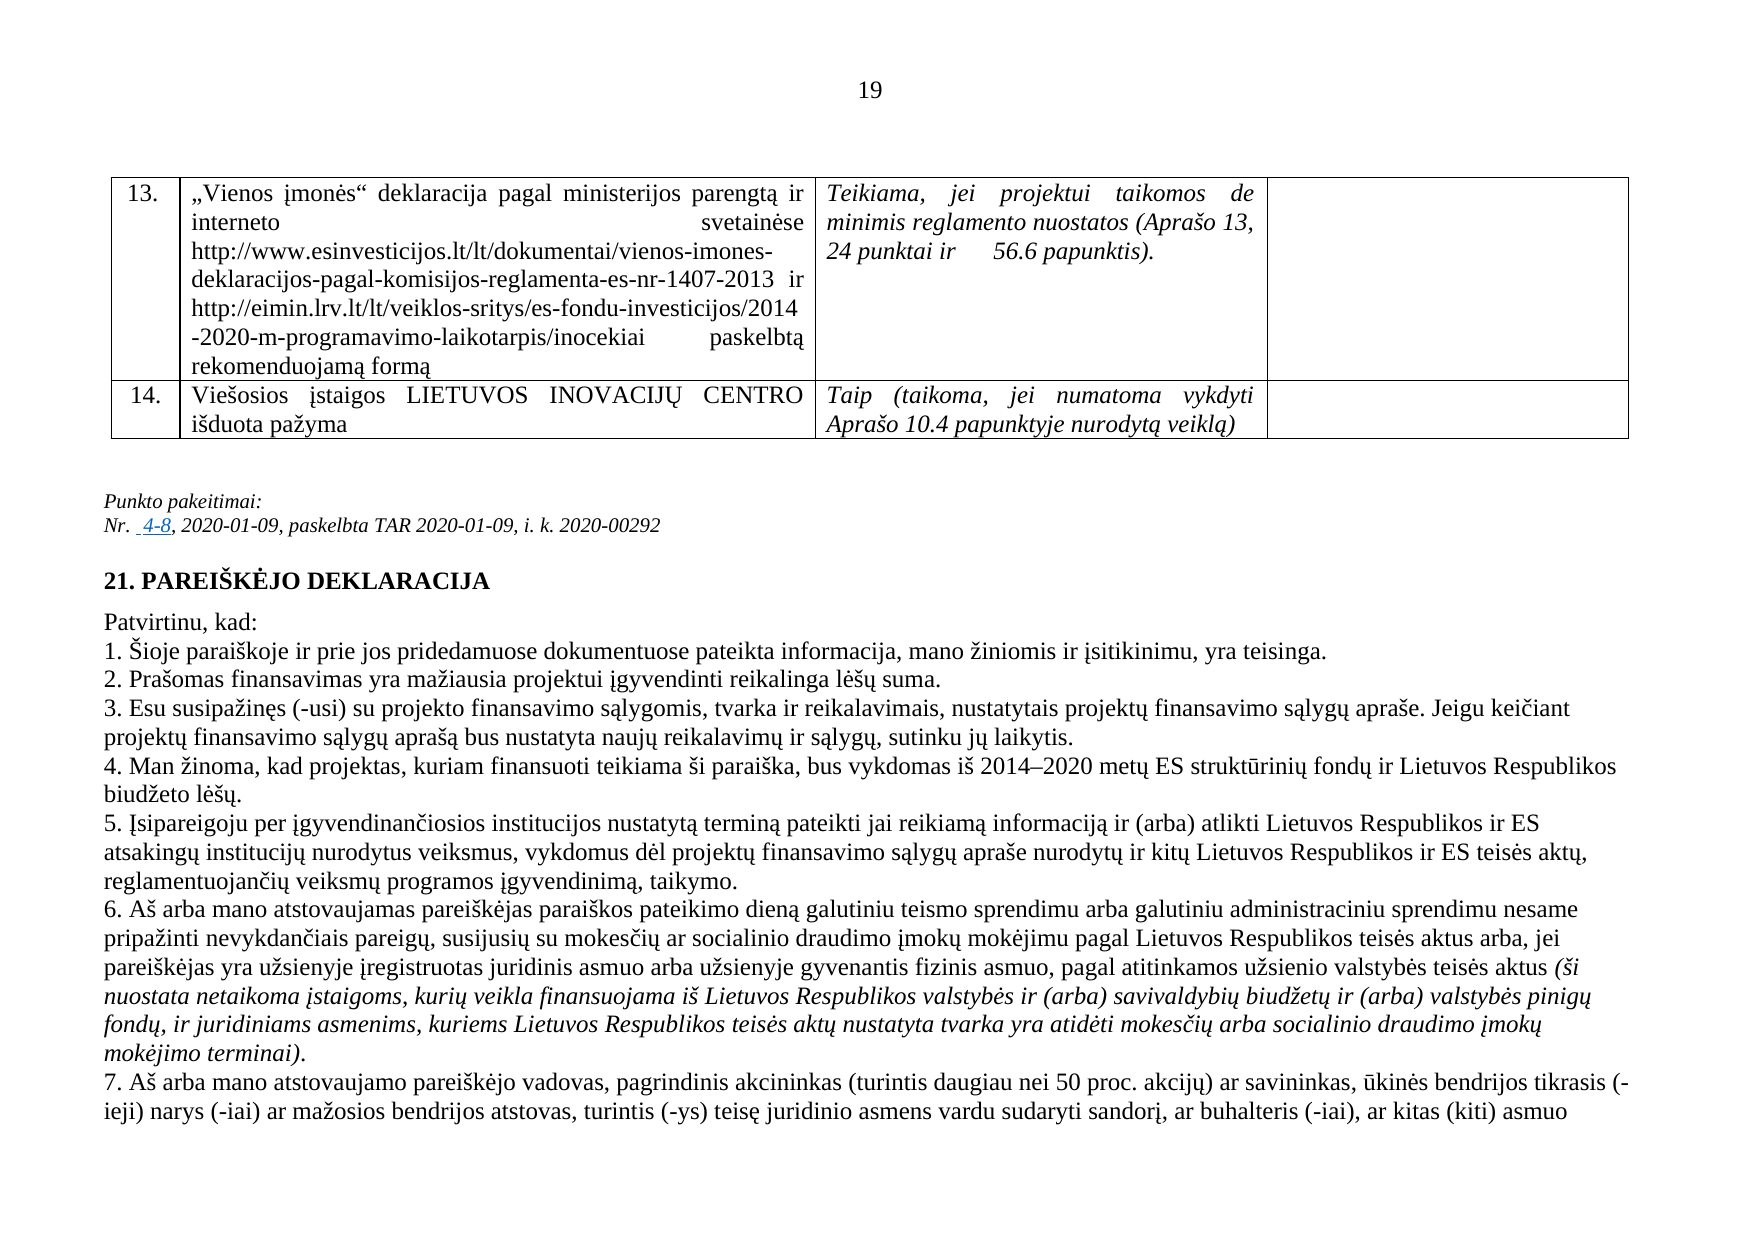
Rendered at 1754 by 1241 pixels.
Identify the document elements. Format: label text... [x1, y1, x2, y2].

text 6. Aš arba mano atstovaujamas pareiškėjas paraiškos pateikimo dieną galutiniu teismo sprendimu arba galutiniu administraciniu sprendimu nesame pripažinti nevykdančiais pareigų, susijusių su mokesčių ar socialinio draudimo įmokų mokėjimu pagal Lietuvos Respublikos teisės aktus arba, jei pareiškėjas yra užsienyje įregistruotas juridinis asmuo arba užsienyje gyvenantis fizinis asmuo, pagal atitinkamos užsienio valstybės teisės aktus (ši nuostata netaikoma įstaigoms, kurių veikla finansuojama iš Lietuvos Respublikos valstybės ir (arba) savivaldybių biudžetų ir (arba) valstybės pinigų fondų, ir juridiniams asmenims, kuriems Lietuvos Respublikos teisės aktų nustatyta tvarka yra atidėti mokesčių arba socialinio draudimo įmokų mokėjimo terminai). [103, 894, 1636, 1067]
table_cell [1268, 381, 1628, 438]
table_cell Teikiama, jei projektui taikomos de minimis reglamento nuostatos (Aprašo 13, 24 punktai ir 56.6 papunktis). [816, 178, 1267, 379]
table_cell „Vienos įmonės“ deklaracija pagal ministerijos parengtą ir interneto svetainėse http://www.esinvesticijos.lt/lt/dokumentai/vienos-imones-deklaracijos-pagal-komisijos-reglamenta-es-nr-1407-2013 ir http://eimin.lrv.lt/lt/veiklos-sritys/es-fondu-investicijos/2014-2020-m-programavimo-laikotarpis/inocekiai paskelbtą rekomenduojamą formą [181, 178, 815, 379]
text 3. Esu susipažinęs (-usi) su projekto finansavimo sąlygomis, tvarka ir reikalavimais, nustatytais projektų finansavimo sąlygų apraše. Jeigu keičiant projektų finansavimo sąlygų aprašą bus nustatyta naujų reikalavimų ir sąlygų, sutinku jų laikytis. [103, 693, 1636, 751]
text 7. Aš arba mano atstovaujamo pareiškėjo vadovas, pagrindinis akcininkas (turintis daugiau nei 50 proc. akcijų) ar savininkas, ūkinės bendrijos tikrasis (-ieji) narys (-iai) ar mažosios bendrijos atstovas, turintis (-ys) teisę juridinio asmens vardu sudaryti sandorį, ar buhalteris (-iai), ar kitas (kiti) asmuo [103, 1067, 1636, 1124]
text 2. Prašomas finansavimas yra mažiausia projektui įgyvendinti reikalinga lėšų suma. [103, 664, 1636, 693]
text 5. Įsipareigoju per įgyvendinančiosios institucijos nustatytą terminą pateikti jai reikiamą informaciją ir (arba) atlikti Lietuvos Respublikos ir ES atsakingų institucijų nurodytus veiksmus, vykdomus dėl projektų finansavimo sąlygų apraše nurodytų ir kitų Lietuvos Respublikos ir ES teisės aktų, reglamentuojančių veiksmų programos įgyvendinimą, taikymo. [103, 808, 1636, 894]
text Punkto pakeitimai: [103, 489, 1636, 513]
text 1. Šioje paraiškoje ir prie jos pridedamuose dokumentuose pateikta informacija, mano žiniomis ir įsitikinimu, yra teisinga. [103, 636, 1636, 664]
text Patvirtinu, kad: [103, 607, 1636, 636]
table_cell 14. [112, 381, 179, 438]
table_cell Taip (taikoma, jei numatoma vykdyti Aprašo 10.4 papunktyje nurodytą veiklą) [816, 381, 1267, 438]
table_cell [1268, 178, 1628, 379]
table_cell Viešosios įstaigos LIETUVOS INOVACIJŲ CENTRO išduota pažyma [181, 381, 815, 438]
text 21. PAREIŠKĖJO DEKLARACIJA [103, 566, 1636, 595]
text Nr. 4-8, 2020-01-09, paskelbta TAR 2020-01-09, i. k. 2020-00292 [103, 513, 1636, 537]
table_cell 13. [112, 178, 179, 379]
text 4. Man žinoma, kad projektas, kuriam finansuoti teikiama ši paraiška, bus vykdomas iš 2014–2020 metų ES struktūrinių fondų ir Lietuvos Respublikos biudžeto lėšų. [103, 751, 1636, 808]
